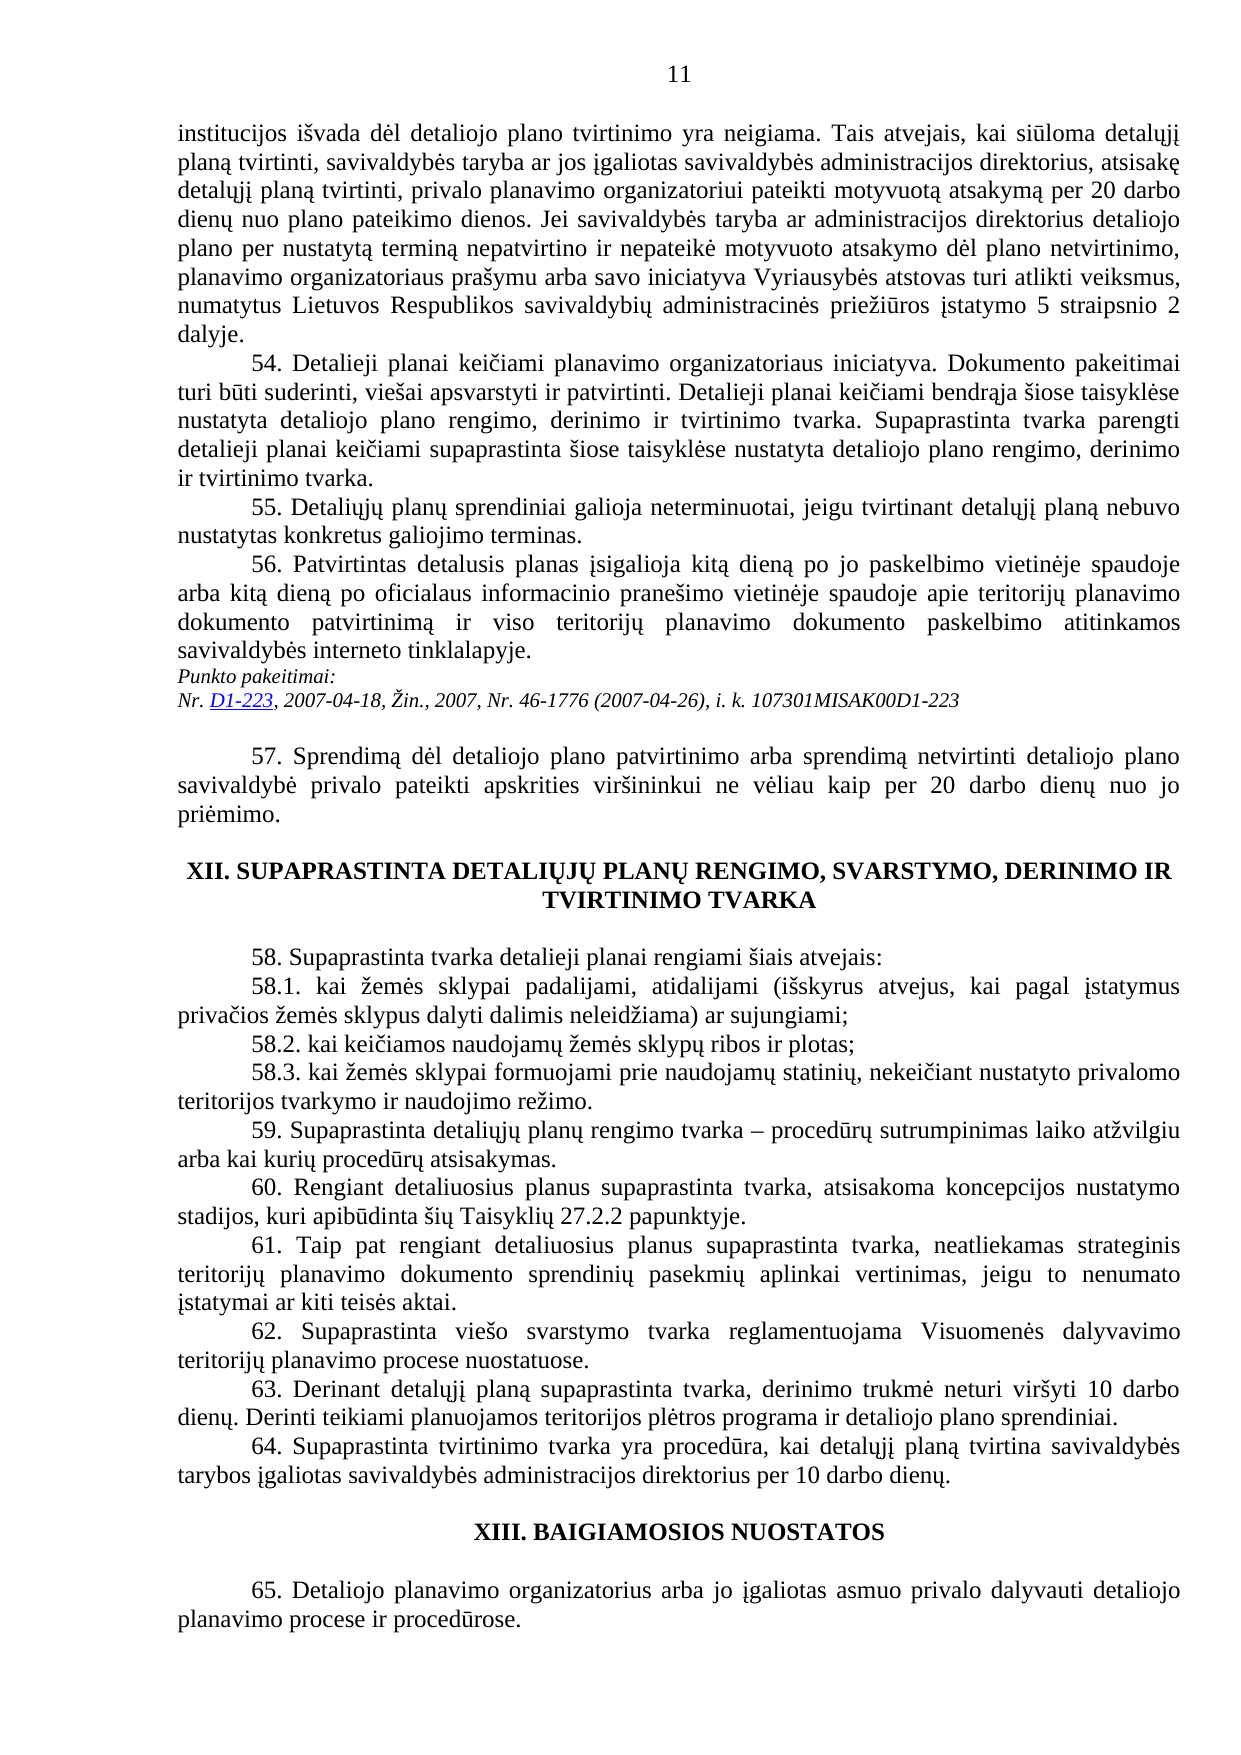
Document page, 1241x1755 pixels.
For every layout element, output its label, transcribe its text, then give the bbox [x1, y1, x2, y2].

text 58.3. kai žemės sklypai formuojami prie naudojamų statinių, nekeičiant nustatyto privalomo teritorijos tvarkymo ir naudojimo režimo. [177, 1057, 1181, 1115]
text 64. Supaprastinta tvirtinimo tvarka yra procedūra, kai detalųjį planą tvirtina savivaldybės tarybos įgaliotas savivaldybės administracijos direktorius per 10 darbo dienų. [177, 1431, 1181, 1489]
text 58.2. kai keičiamos naudojamų žemės sklypų ribos ir plotas; [177, 1029, 1181, 1057]
text 63. Derinant detalųjį planą supaprastinta tvarka, derinimo trukmė neturi viršyti 10 darbo dienų. Derinti teikiami planuojamos teritorijos plėtros programa ir detaliojo plano sprendiniai. [177, 1374, 1181, 1431]
text 55. Detaliųjų planų sprendiniai galioja neterminuotai, jeigu tvirtinant detalųjį planą nebuvo nustatytas konkretus galiojimo terminas. [177, 492, 1181, 549]
text Punkto pakeitimai: [177, 664, 1181, 688]
text Nr. D1-223, 2007-04-18, Žin., 2007, Nr. 46-1776 (2007-04-26), i. k. 107301MISAK00D1-223 [177, 688, 1181, 712]
text 58.1. kai žemės sklypai padalijami, atidalijami (išskyrus atvejus, kai pagal įstatymus privačios žemės sklypus dalyti dalimis neleidžiama) ar sujungiami; [177, 971, 1181, 1029]
text 62. Supaprastinta viešo svarstymo tvarka reglamentuojama Visuomenės dalyvavimo teritorijų planavimo procese nuostatuose. [177, 1316, 1181, 1374]
text 61. Taip pat rengiant detaliuosius planus supaprastinta tvarka, neatliekamas strateginis teritorijų planavimo dokumento sprendinių pasekmių aplinkai vertinimas, jeigu to nenumato įstatymai ar kiti teisės aktai. [177, 1230, 1181, 1316]
text XII. SUPAPRASTINTA DETALIŲJŲ PLANŲ RENGIMO, SVARSTYMO, DERINIMO IR TVIRTINIMO TVARKA [177, 856, 1181, 914]
text institucijos išvada dėl detaliojo plano tvirtinimo yra neigiama. Tais atvejais, kai siūloma detalųjį planą tvirtinti, savivaldybės taryba ar jos įgaliotas savivaldybės administracijos direktorius, atsisakę detalųjį planą tvirtinti, privalo planavimo organizatoriui pateikti motyvuotą atsakymą per 20 darbo dienų nuo plano pateikimo dienos. Jei savivaldybės taryba ar administracijos direktorius detaliojo plano per nustatytą terminą nepatvirtino ir nepateikė motyvuoto atsakymo dėl plano netvirtinimo, planavimo organizatoriaus prašymu arba savo iniciatyva Vyriausybės atstovas turi atlikti veiksmus, numatytus Lietuvos Respublikos savivaldybių administracinės priežiūros įstatymo 5 straipsnio 2 dalyje. [177, 118, 1181, 348]
text 60. Rengiant detaliuosius planus supaprastinta tvarka, atsisakoma koncepcijos nustatymo stadijos, kuri apibūdinta šių Taisyklių 27.2.2 papunktyje. [177, 1172, 1181, 1230]
text 65. Detaliojo planavimo organizatorius arba jo įgaliotas asmuo privalo dalyvauti detaliojo planavimo procese ir procedūrose. [177, 1575, 1181, 1632]
text 54. Detalieji planai keičiami planavimo organizatoriaus iniciatyva. Dokumento pakeitimai turi būti suderinti, viešai apsvarstyti ir patvirtinti. Detalieji planai keičiami bendrąja šiose taisyklėse nustatyta detaliojo plano rengimo, derinimo ir tvirtinimo tvarka. Supaprastinta tvarka parengti detalieji planai keičiami supaprastinta šiose taisyklėse nustatyta detaliojo plano rengimo, derinimo ir tvirtinimo tvarka. [177, 348, 1181, 492]
text 58. Supaprastinta tvarka detalieji planai rengiami šiais atvejais: [177, 942, 1181, 971]
text XIII. BAIGIAMOSIOS NUOSTATOS [177, 1517, 1181, 1546]
text 56. Patvirtintas detalusis planas įsigalioja kitą dieną po jo paskelbimo vietinėje spaudoje arba kitą dieną po oficialaus informacinio pranešimo vietinėje spaudoje apie teritorijų planavimo dokumento patvirtinimą ir viso teritorijų planavimo dokumento paskelbimo atitinkamos savivaldybės interneto tinklalapyje. [177, 549, 1181, 664]
text 57. Sprendimą dėl detaliojo plano patvirtinimo arba sprendimą netvirtinti detaliojo plano savivaldybė privalo pateikti apskrities viršininkui ne vėliau kaip per 20 darbo dienų nuo jo priėmimo. [177, 741, 1181, 827]
text 59. Supaprastinta detaliųjų planų rengimo tvarka – procedūrų sutrumpinimas laiko atžvilgiu arba kai kurių procedūrų atsisakymas. [177, 1115, 1181, 1172]
